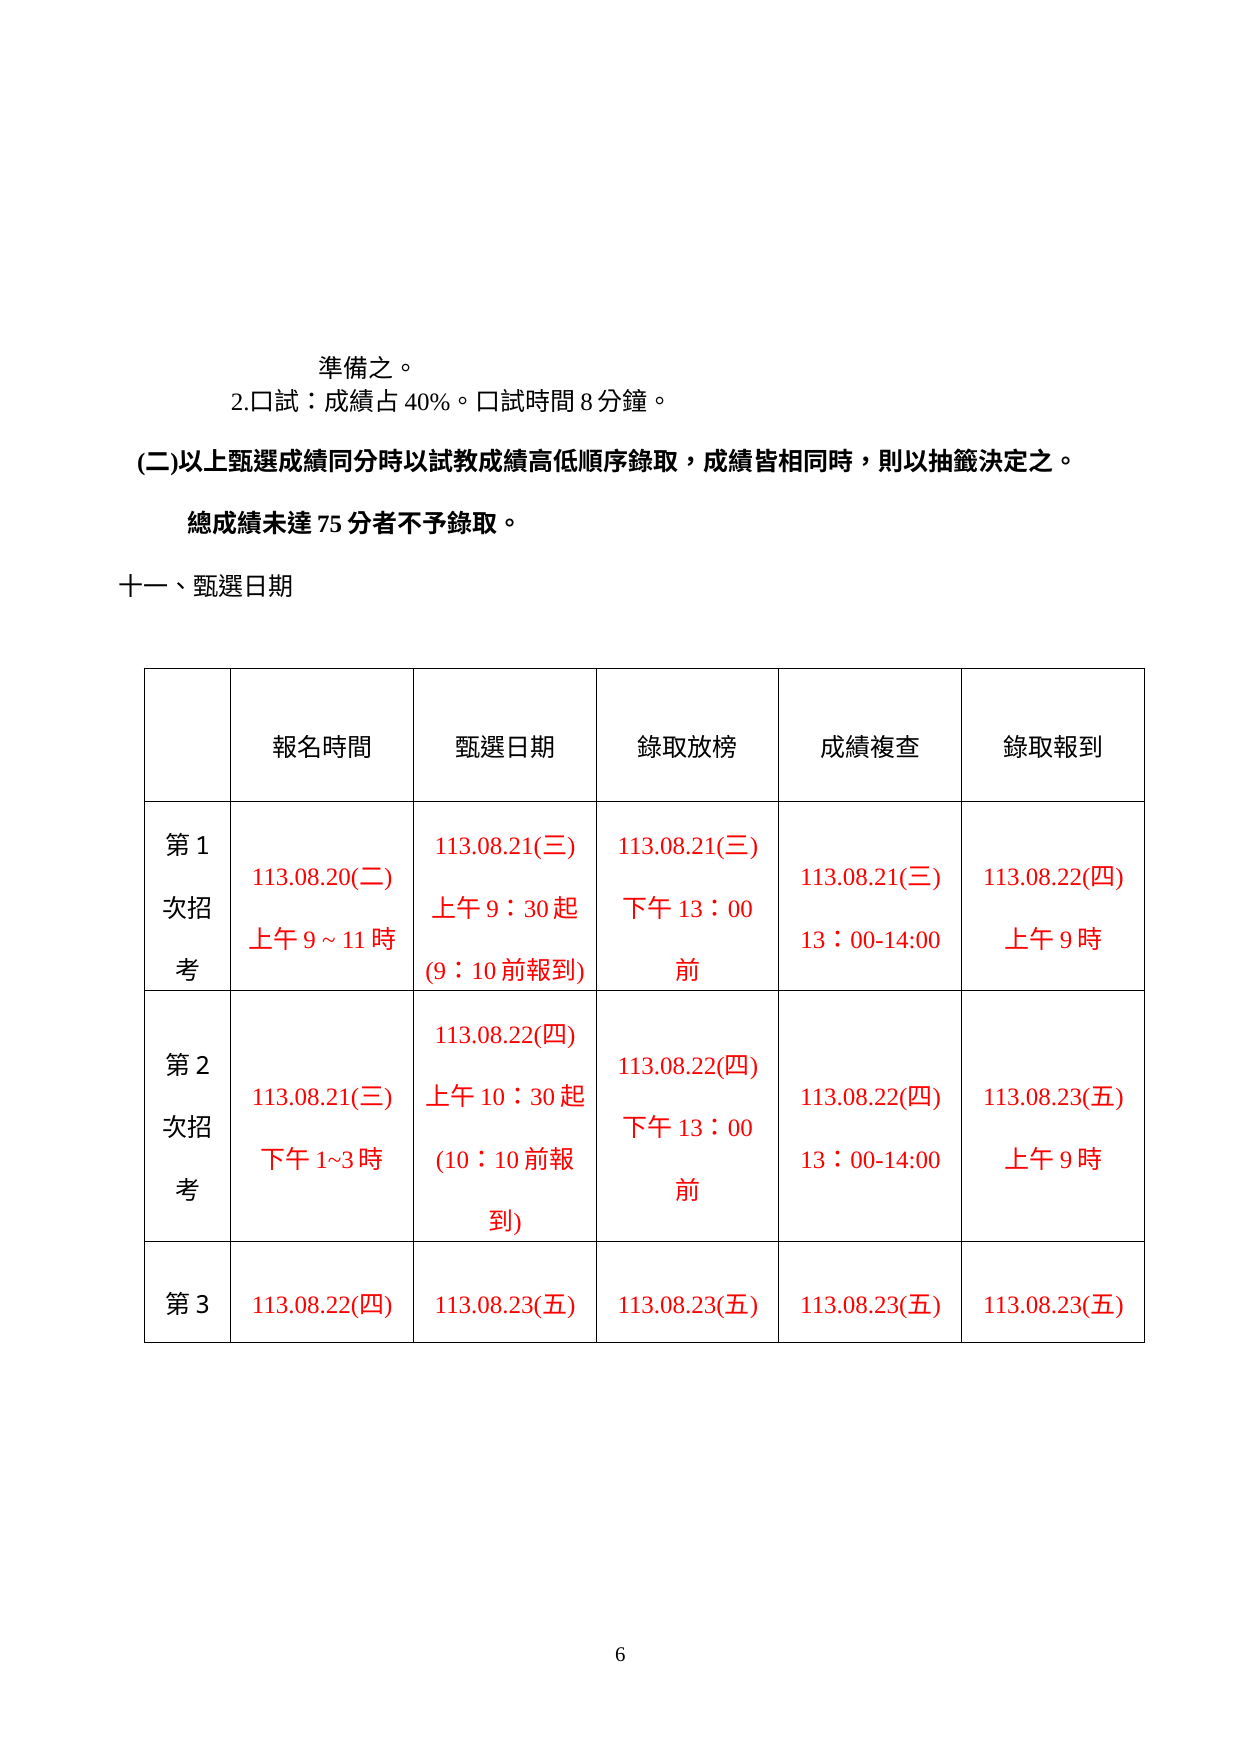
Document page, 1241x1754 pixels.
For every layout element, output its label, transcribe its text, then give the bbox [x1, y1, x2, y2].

table_header 甄選日期 [414, 669, 596, 801]
table_cell 113.08.23(五) [779, 1242, 961, 1342]
table_header 錄取報到 [962, 669, 1144, 801]
table_cell 113.08.23(五) [962, 1242, 1144, 1342]
table_cell 113.08.23(五) [414, 1242, 596, 1342]
text 準備之。 [218, 351, 1108, 384]
table_cell 113.08.22(四) 上午10：30起 (10：10前報到) [414, 991, 596, 1241]
table_header [145, 669, 230, 801]
table_header 錄取放榜 [597, 669, 778, 801]
table_cell 113.08.21(三) 下午13：00 前 [597, 802, 778, 989]
table_cell 第3 [145, 1242, 230, 1342]
table_cell 113.08.23(五) 上午9時 [962, 991, 1144, 1241]
text 2.口試：成績占40%。口試時間8分鐘。 [218, 384, 1108, 417]
text 總成績未達75分者不予錄取。 [168, 480, 1122, 542]
table_cell 113.08.21(三) 13：00-14:00 [779, 802, 961, 989]
table_header 成績複查 [779, 669, 961, 801]
table_header 報名時間 [231, 669, 413, 801]
table_cell 113.08.22(四) [231, 1242, 413, 1342]
table_cell 113.08.21(三) 下午1~3時 [231, 991, 413, 1241]
table_cell 113.08.22(四) 13：00-14:00 [779, 991, 961, 1241]
table_cell 113.08.22(四) 下午13：00 前 [597, 991, 778, 1241]
table_cell 第2次招考 [145, 991, 230, 1241]
table_cell 113.08.21(三) 上午9：30起 (9：10前報到) [414, 802, 596, 989]
table_cell 113.08.23(五) [597, 1242, 778, 1342]
table_cell 第1次招考 [145, 802, 230, 989]
table_cell 113.08.20(二) 上午9 ~ 11時 [231, 802, 413, 989]
text 十一、甄選日期 [118, 542, 1122, 605]
table_cell 113.08.22(四) 上午9時 [962, 802, 1144, 989]
text (二)以上甄選成績同分時以試教成績高低順序錄取，成績皆相同時，則以抽籤決定之。 [118, 417, 1122, 480]
